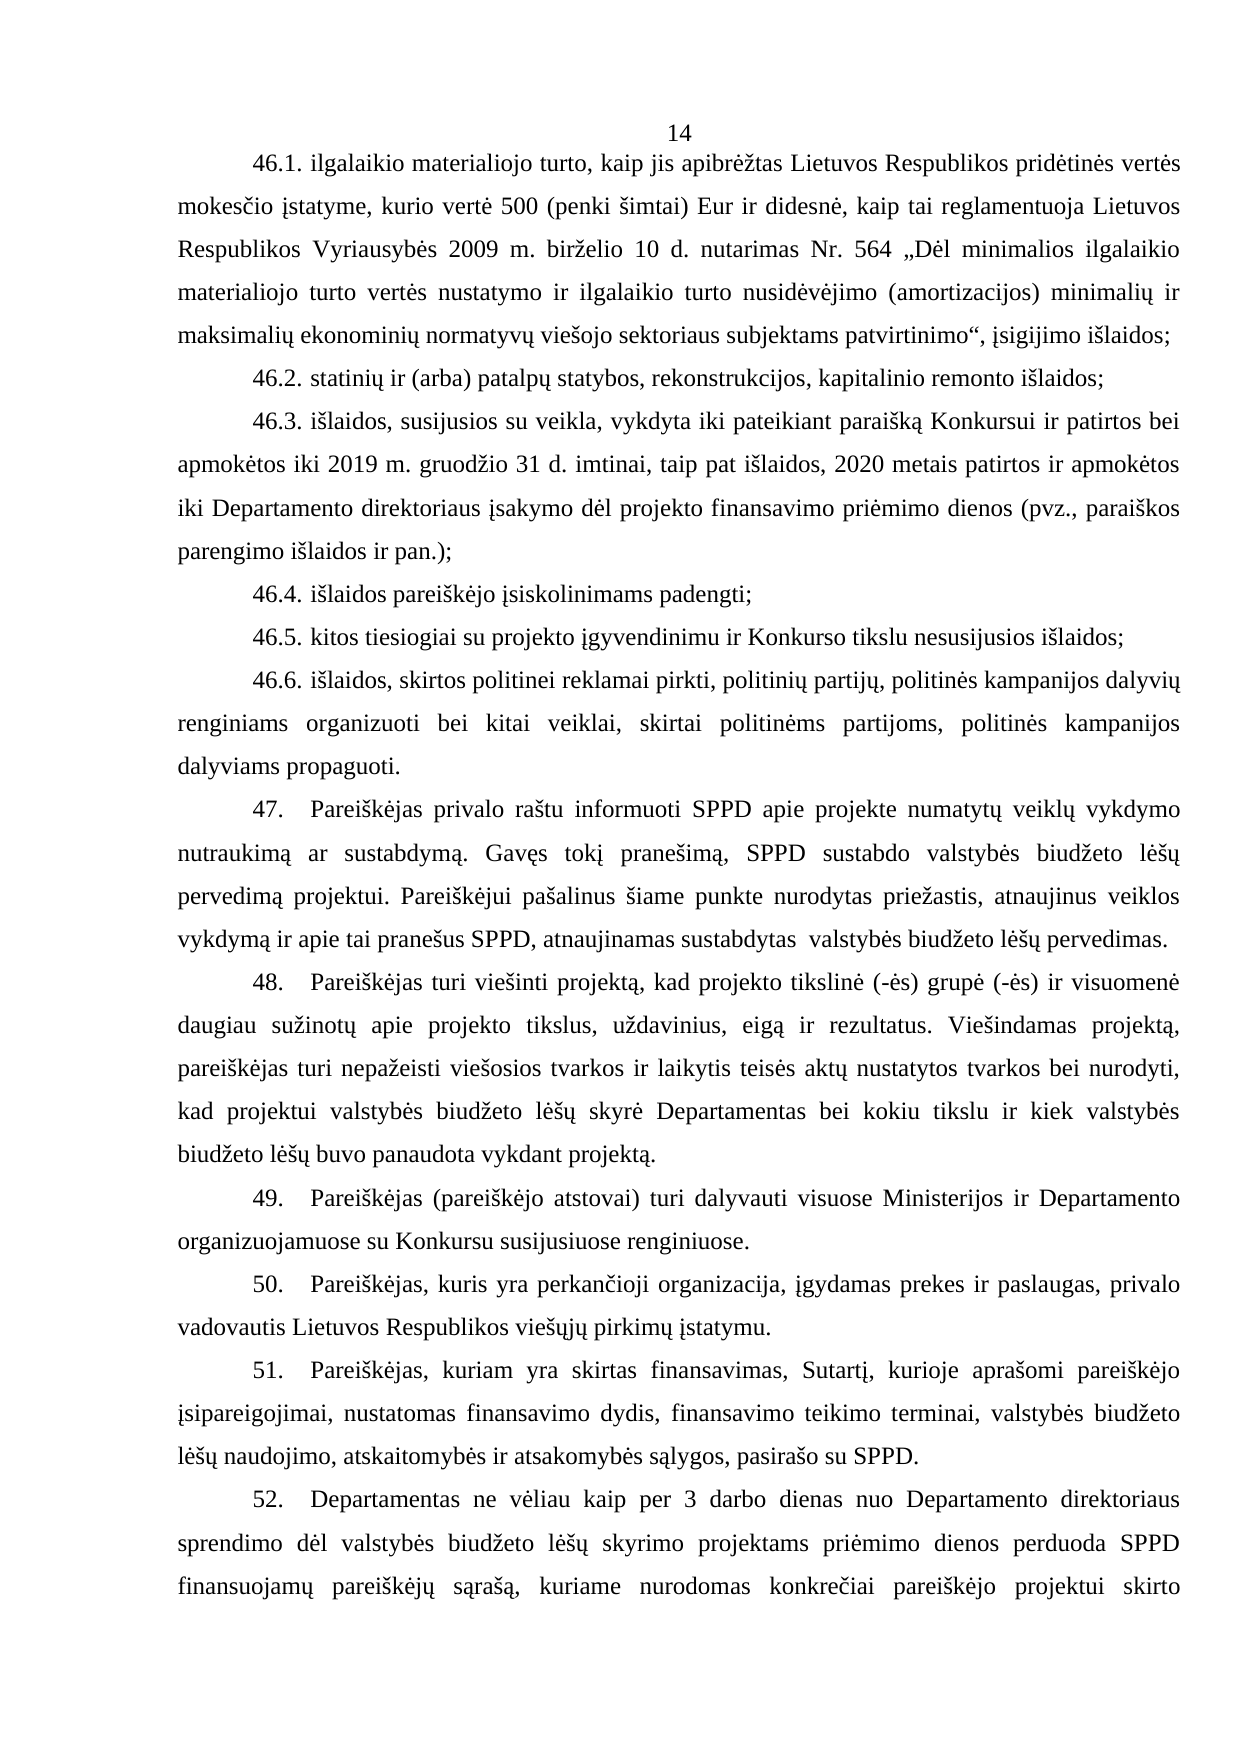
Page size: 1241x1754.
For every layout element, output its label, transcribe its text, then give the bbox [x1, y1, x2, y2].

text 52. Departamentas ne vėliau kaip per 3 darbo dienas nuo Departamento direktoriaus sprendimo dėl valstybės biudžeto lėšų skyrimo projektams priėmimo dienos perduoda SPPD finansuojamų pareiškėjų sąrašą, kuriame nurodomas konkrečiai pareiškėjo projektui skirto [177, 1484, 1181, 1599]
text 46.3. išlaidos, susijusios su veikla, vykdyta iki pateikiant paraišką Konkursui ir patirtos bei apmokėtos iki 2019 m. gruodžio 31 d. imtinai, taip pat išlaidos, 2020 metais patirtos ir apmokėtos iki Departamento direktoriaus įsakymo dėl projekto finansavimo priėmimo dienos (pvz., paraiškos parengimo išlaidos ir pan.); [177, 406, 1181, 564]
text 46.5. kitos tiesiogiai su projekto įgyvendinimu ir Konkurso tikslu nesusijusios išlaidos; [177, 622, 1181, 651]
text 46.2. statinių ir (arba) patalpų statybos, rekonstrukcijos, kapitalinio remonto išlaidos; [177, 363, 1181, 392]
text 49. Pareiškėjas (pareiškėjo atstovai) turi dalyvauti visuose Ministerijos ir Departamento organizuojamuose su Konkursu susijusiuose renginiuose. [177, 1183, 1181, 1254]
text 51. Pareiškėjas, kuriam yra skirtas finansavimas, Sutartį, kurioje aprašomi pareiškėjo įsipareigojimai, nustatomas finansavimo dydis, finansavimo teikimo terminai, valstybės biudžeto lėšų naudojimo, atskaitomybės ir atsakomybės sąlygos, pasirašo su SPPD. [177, 1355, 1181, 1470]
text 47. Pareiškėjas privalo raštu informuoti SPPD apie projekte numatytų veiklų vykdymo nutraukimą ar sustabdymą. Gavęs tokį pranešimą, SPPD sustabdo valstybės biudžeto lėšų pervedimą projektui. Pareiškėjui pašalinus šiame punkte nurodytas priežastis, atnaujinus veiklos vykdymą ir apie tai pranešus SPPD, atnaujinamas sustabdytas valstybės biudžeto lėšų pervedimas. [177, 794, 1181, 953]
text 46.4. išlaidos pareiškėjo įsiskolinimams padengti; [177, 579, 1181, 608]
text 46.1. ilgalaikio materialiojo turto, kaip jis apibrėžtas Lietuvos Respublikos pridėtinės vertės mokesčio įstatyme, kurio vertė 500 (penki šimtai) Eur ir didesnė, kaip tai reglamentuoja Lietuvos Respublikos Vyriausybės 2009 m. birželio 10 d. nutarimas Nr. 564 „Dėl minimalios ilgalaikio materialiojo turto vertės nustatymo ir ilgalaikio turto nusidėvėjimo (amortizacijos) minimalių ir maksimalių ekonominių normatyvų viešojo sektoriaus subjektams patvirtinimo“, įsigijimo išlaidos; [177, 148, 1181, 349]
text 50. Pareiškėjas, kuris yra perkančioji organizacija, įgydamas prekes ir paslaugas, privalo vadovautis Lietuvos Respublikos viešųjų pirkimų įstatymu. [177, 1269, 1181, 1341]
text 46.6. išlaidos, skirtos politinei reklamai pirkti, politinių partijų, politinės kampanijos dalyvių renginiams organizuoti bei kitai veiklai, skirtai politinėms partijoms, politinės kampanijos dalyviams propaguoti. [177, 665, 1181, 780]
text 48. Pareiškėjas turi viešinti projektą, kad projekto tikslinė (-ės) grupė (-ės) ir visuomenė daugiau sužinotų apie projekto tikslus, uždavinius, eigą ir rezultatus. Viešindamas projektą, pareiškėjas turi nepažeisti viešosios tvarkos ir laikytis teisės aktų nustatytos tvarkos bei nurodyti, kad projektui valstybės biudžeto lėšų skyrė Departamentas bei kokiu tikslu ir kiek valstybės biudžeto lėšų buvo panaudota vykdant projektą. [177, 967, 1181, 1168]
